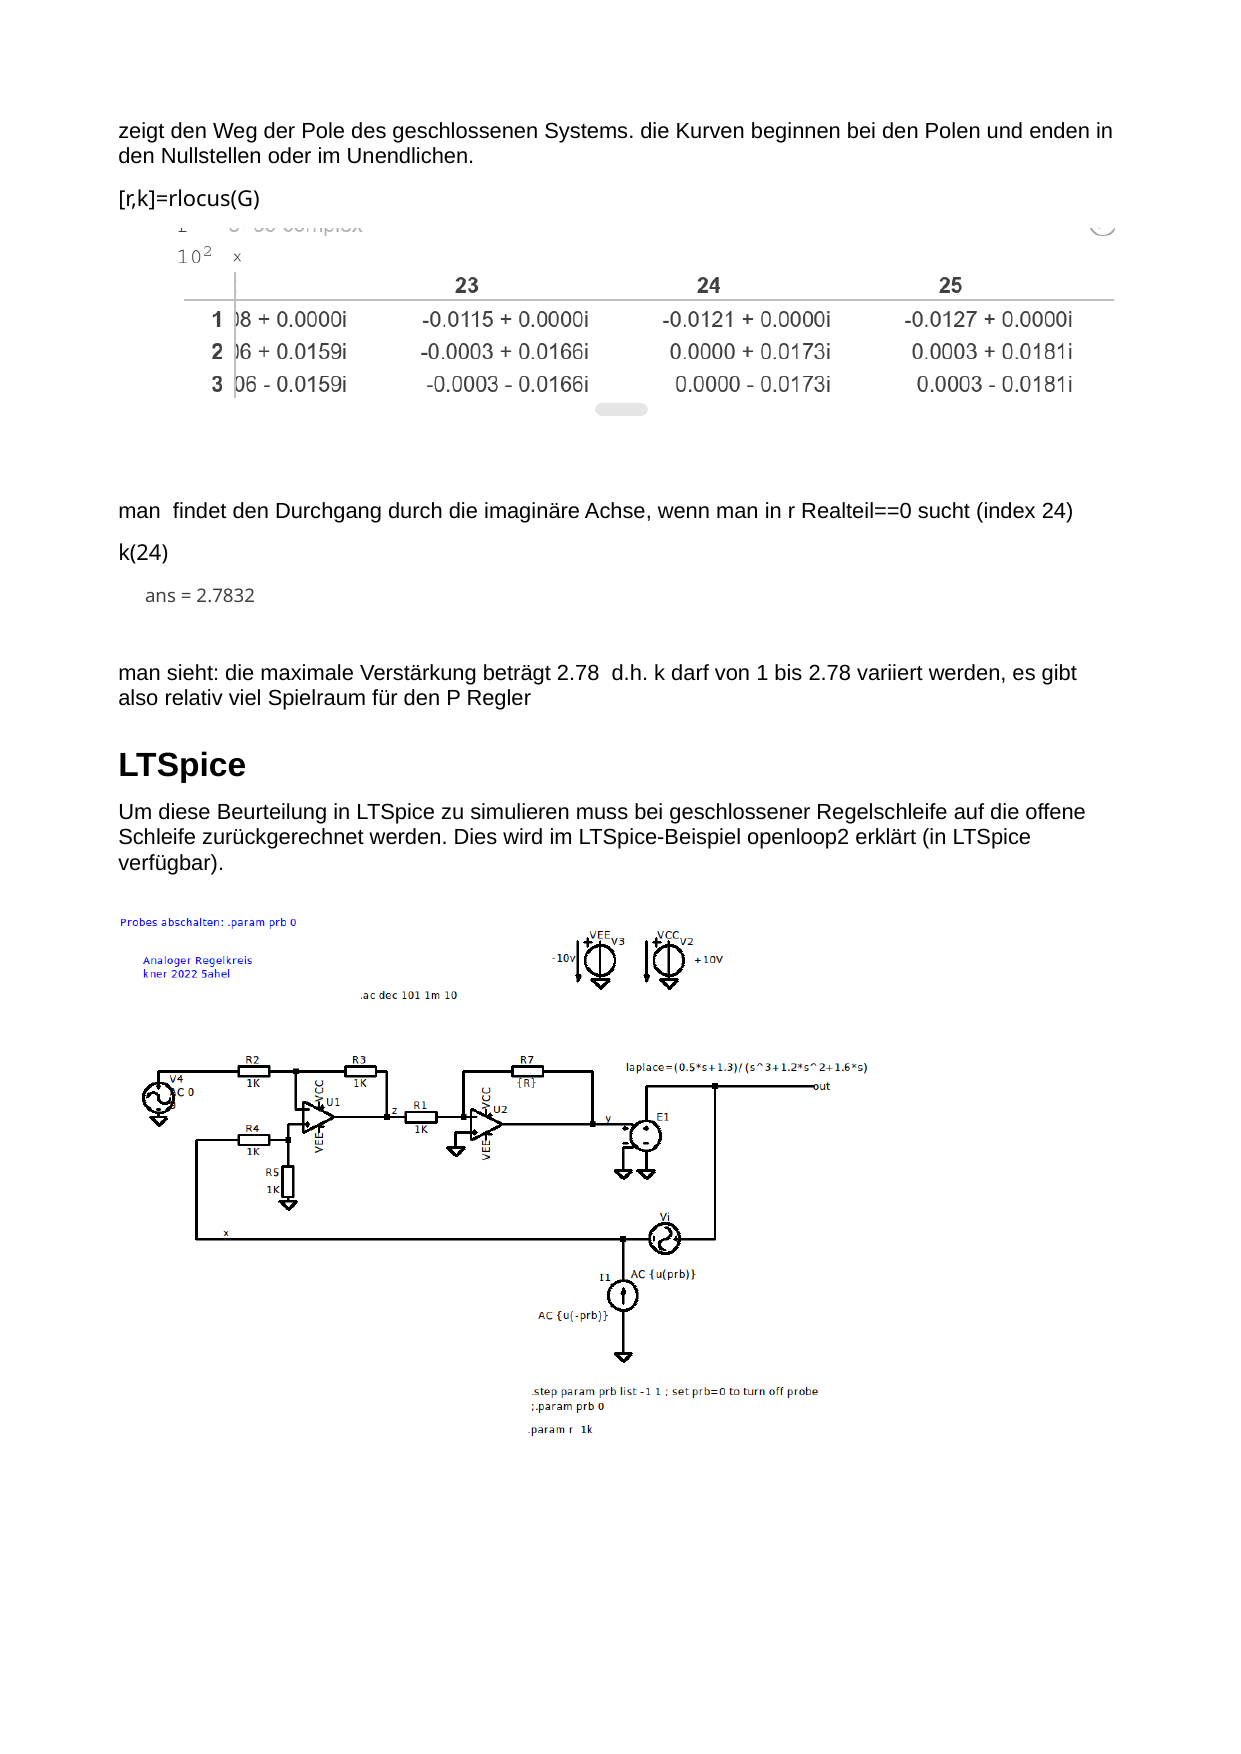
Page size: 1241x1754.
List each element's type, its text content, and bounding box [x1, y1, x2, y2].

text zeigt den Weg der Pole des geschlossenen Systems. die Kurven beginnen bei den Polen und enden in den Nullstellen oder im Unendlichen. [118, 118, 1122, 168]
picture [144, 228, 1123, 447]
text man sieht: die maximale Verstärkung beträgt 2.78 d.h. k darf von 1 bis 2.78 variiert werden, es gibt also relativ viel Spielraum für den P Regler [118, 659, 1122, 710]
text ans = 2.7832 [145, 583, 1122, 608]
subtitle LTSpice [118, 745, 1122, 783]
text Um diese Beurteilung in LTSpice zu simulieren muss bei geschlossener Regelschleife auf die offene Schleife zurückgerechnet werden. Dies wird im LTSpice-Beispiel openloop2 erklärt (in LTSpice verfügbar). [118, 799, 1122, 874]
text man findet den Durchgang durch die imaginäre Achse, wenn man in r Realteil==0 sucht (index 24) [118, 498, 1122, 523]
text k(24) [118, 537, 1122, 567]
text [r,k]=rlocus(G) [118, 183, 1122, 212]
picture [118, 891, 868, 1466]
